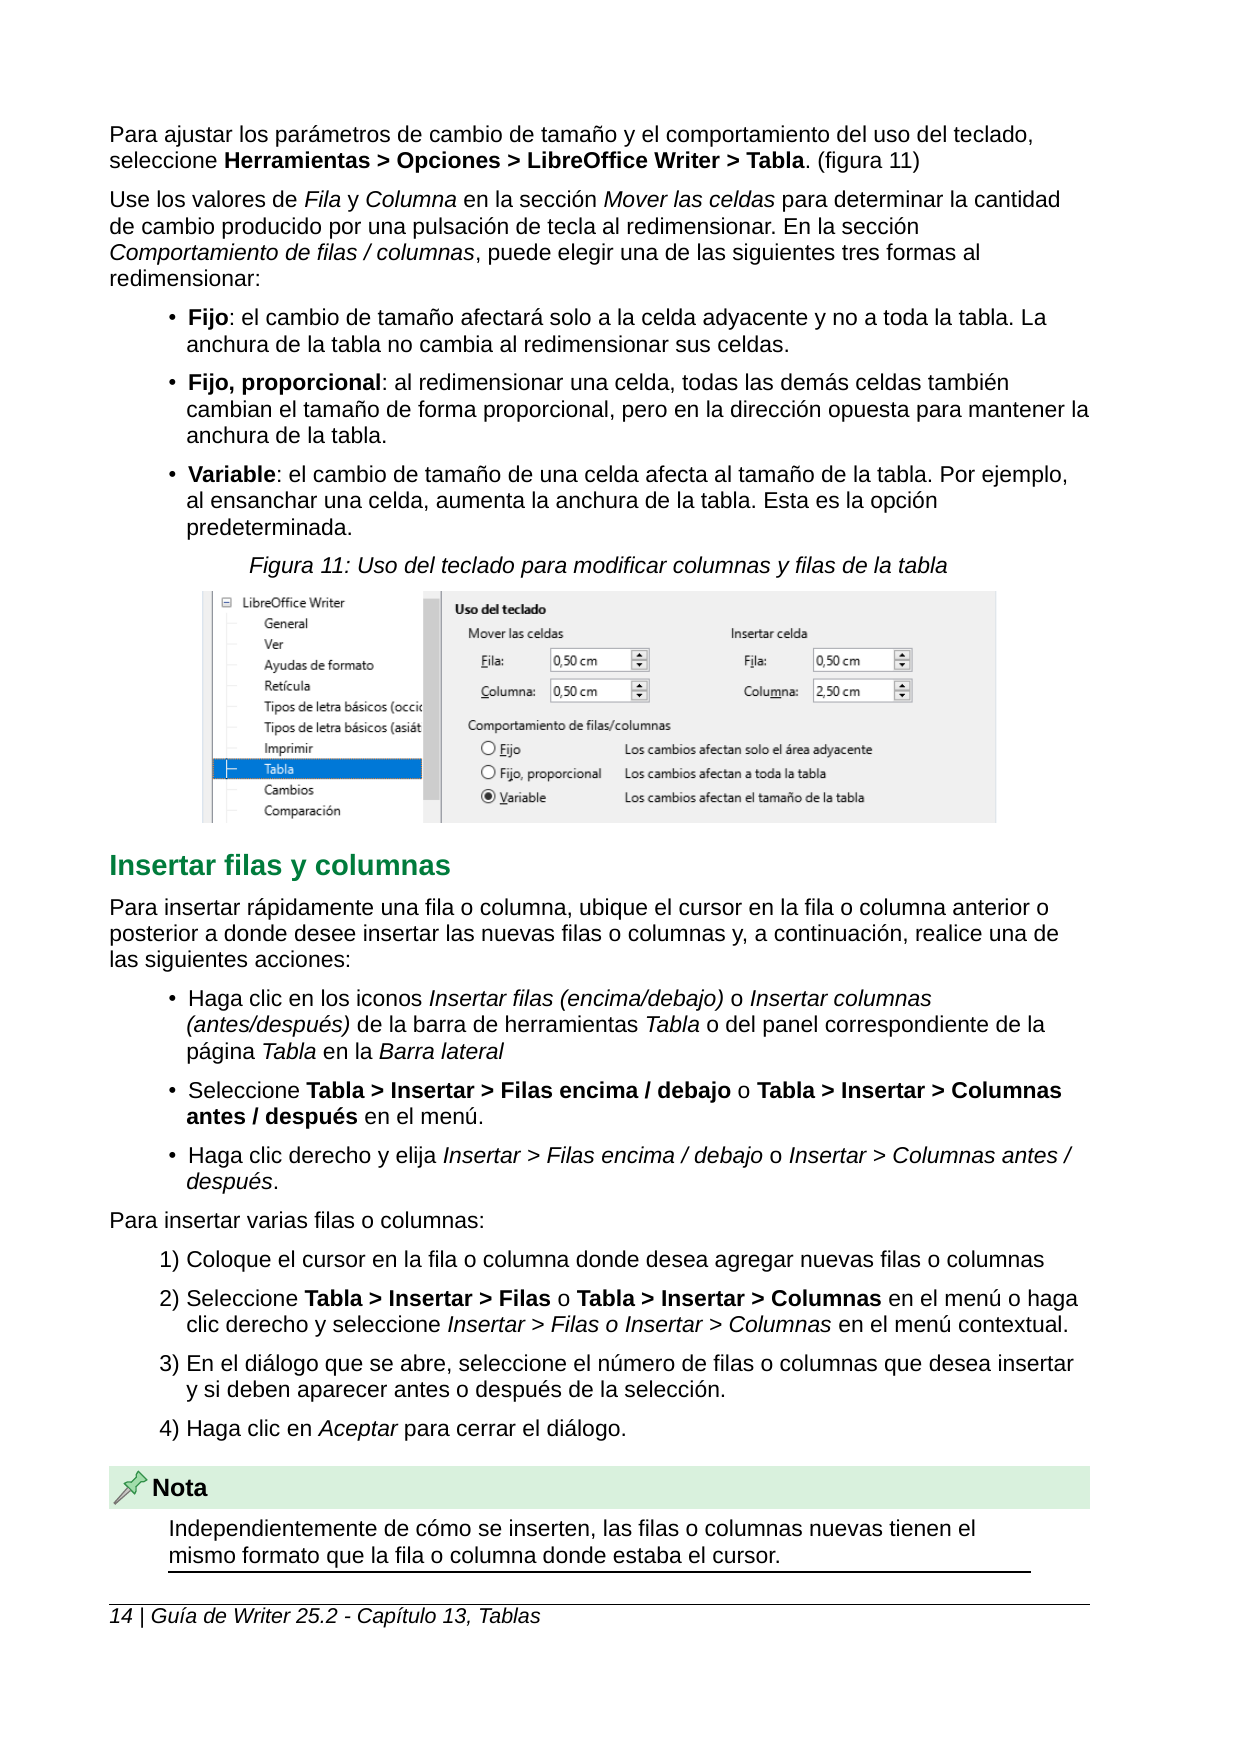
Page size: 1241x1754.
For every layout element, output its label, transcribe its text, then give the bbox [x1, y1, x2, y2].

list En el diálogo que se abre, seleccione el número de filas o columnas que desea insertar y si deben aparecer antes o después de la selección. [186, 1350, 1090, 1403]
list Para insertar varias filas o columnas: [109, 1207, 1090, 1233]
list Fijo, proporcional: al redimensionar una celda, todas las demás celdas también cambian el tamaño de forma proporcional, pero en la dirección opuesta para mantener la anchura de la tabla. [168, 369, 1090, 448]
text Para ajustar los parámetros de cambio de tamaño y el comportamiento del uso del teclado, seleccione Herramientas > Opciones > LibreOffice Writer > Tabla. (figura 11) [109, 121, 1090, 174]
list Variable: el cambio de tamaño de una celda afecta al tamaño de la tabla. Por ejemplo, al ensanchar una celda, aumenta la anchura de la tabla. Esta es la opción predeterminada. [168, 461, 1090, 540]
list Haga clic en los iconos Insertar filas (encima/debajo) o Insertar columnas (antes/después) de la barra de herramientas Tabla o del panel correspondiente de la página Tabla en la Barra lateral [168, 985, 1090, 1064]
list Haga clic derecho y elija Insertar > Filas encima / debajo o Insertar > Columnas antes / después. [168, 1142, 1090, 1194]
list Seleccione Tabla > Insertar > Filas o Tabla > Insertar > Columnas en el menú o haga clic derecho y seleccione Insertar > Filas o Insertar > Columnas en el menú contextual. [186, 1285, 1090, 1337]
text Independientemente de cómo se inserten, las filas o columnas nuevas tienen el mismo formato que la fila o columna donde estaba el cursor. [168, 1515, 1031, 1571]
subtitle Insertar filas y columnas [109, 847, 1090, 881]
list Use los valores de Fila y Columna en la sección Mover las celdas para determinar la cantidad de cambio producido por una pulsación de tecla al redimensionar. En la sección Comportamiento de filas / columnas, puede elegir una de las siguientes tres formas al redimensionar: [109, 186, 1090, 292]
text Figura 11: Uso del teclado para modificar columnas y filas de la tabla [202, 552, 996, 579]
subtitle Nota [109, 1466, 1090, 1509]
list Seleccione Tabla > Insertar > Filas encima / debajo o Tabla > Insertar > Columnas antes / después en el menú. [168, 1077, 1090, 1129]
list Para insertar rápidamente una fila o columna, ubique el cursor en la fila o columna anterior o posterior a donde desee insertar las nuevas filas o columnas y, a continuación, realice una de las siguientes acciones: [109, 893, 1090, 972]
list Fijo: el cambio de tamaño afectará solo a la celda adyacente y no a toda la tabla. La anchura de la tabla no cambia al redimensionar sus celdas. [168, 304, 1090, 357]
picture [202, 591, 997, 823]
list Coloque el cursor en la fila o columna donde desea agregar nuevas filas o columnas [186, 1246, 1090, 1272]
list Haga clic en Aceptar para cerrar el diálogo. [186, 1415, 1090, 1441]
